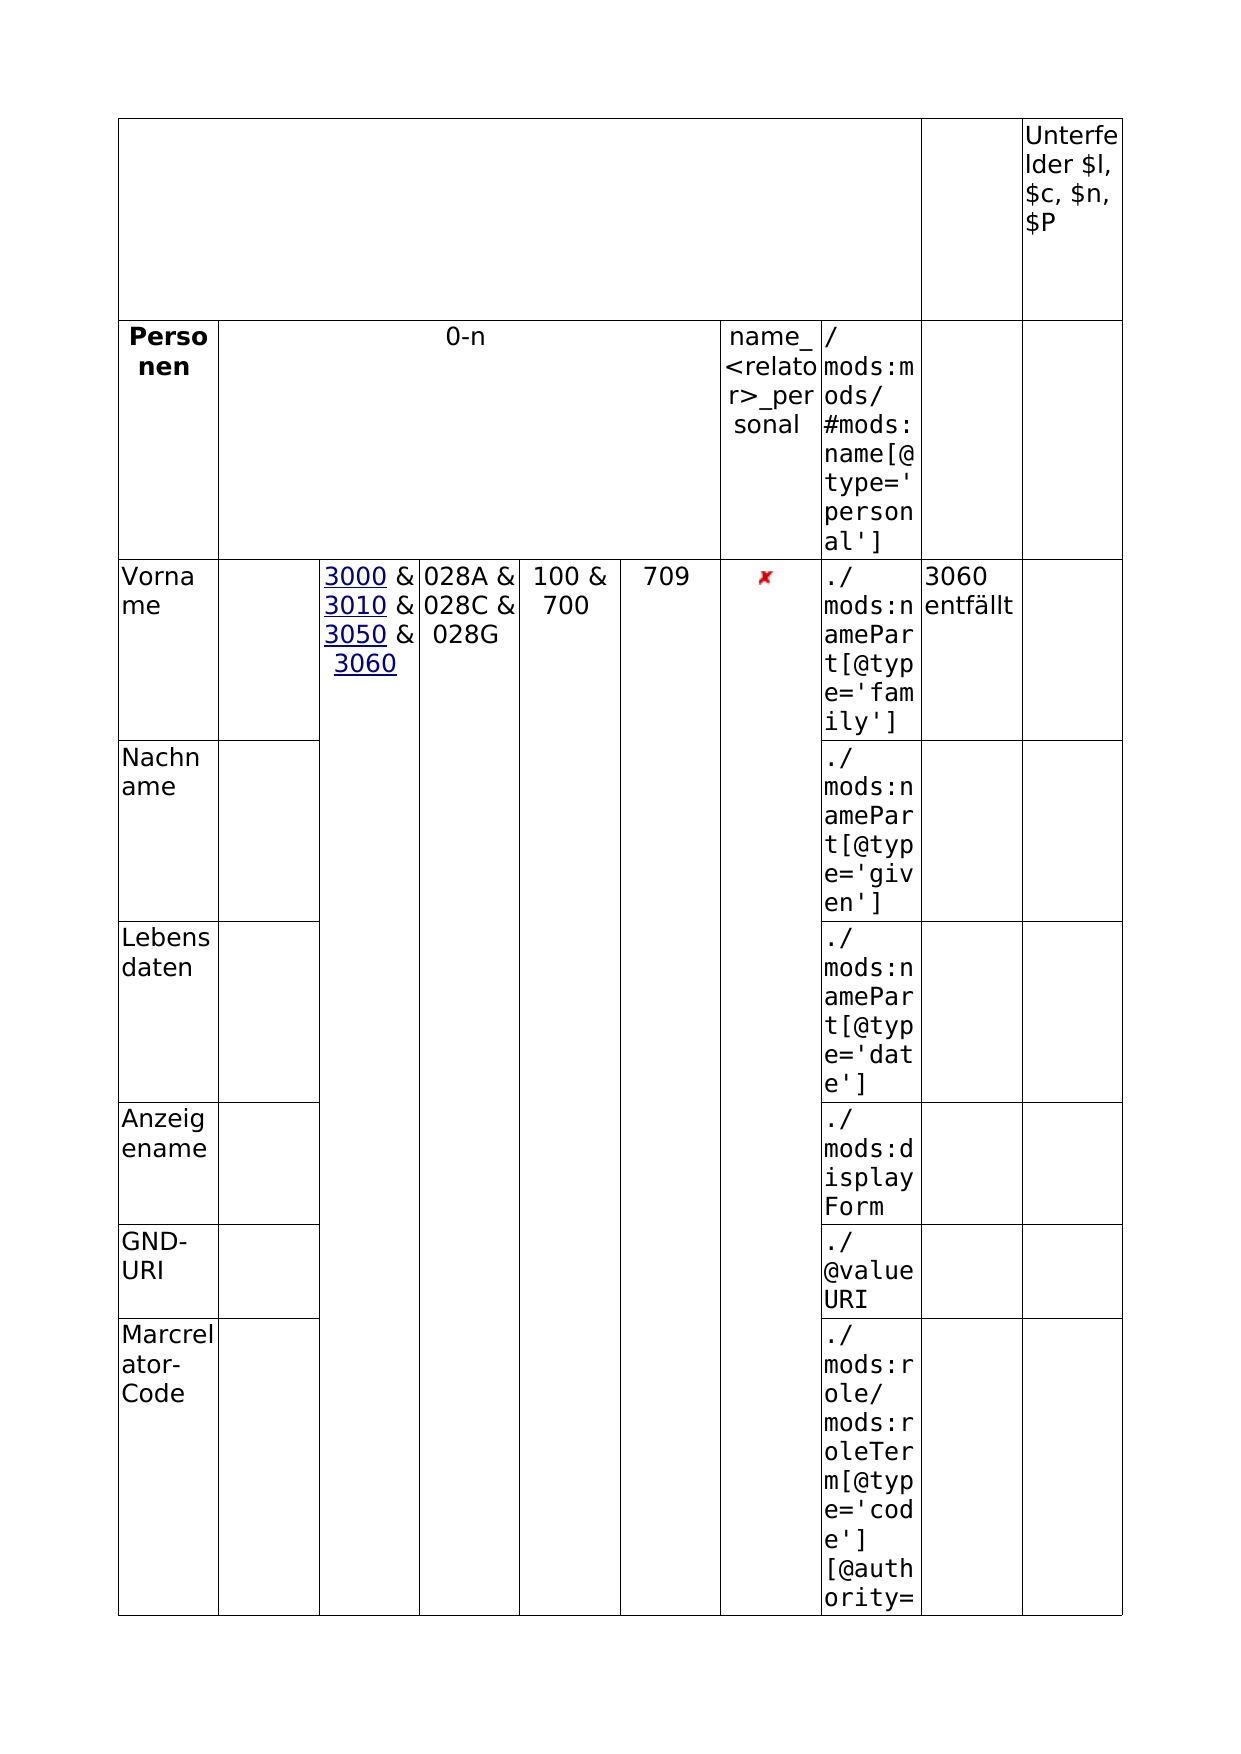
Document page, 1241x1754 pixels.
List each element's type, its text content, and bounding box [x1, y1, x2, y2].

table_cell [219, 560, 319, 740]
table_cell [1023, 560, 1122, 740]
table_cell [922, 1103, 1022, 1224]
table_cell Unterfelder $l, $c, $n, $P [1023, 119, 1122, 319]
table_cell GND-URI [119, 1225, 218, 1318]
table_cell 709 [621, 560, 720, 1615]
table_cell Vorname [119, 560, 218, 740]
table_cell [219, 1225, 319, 1318]
table_cell /mods:mods/#mods:name[@type='personal'] [822, 321, 921, 559]
table_cell ./mods:displayForm [822, 1103, 921, 1224]
table_cell Nachname [119, 741, 218, 921]
table_cell Marcrelator-Code [119, 1319, 218, 1615]
table_cell ./mods:namePart[@type='date'] [822, 922, 921, 1102]
table_cell [721, 560, 821, 1615]
table_cell [922, 321, 1022, 559]
table_cell 0-n [219, 321, 720, 559]
table_cell [1023, 1225, 1122, 1318]
table_cell [922, 1225, 1022, 1318]
table_cell [1023, 922, 1122, 1102]
table_cell ./@valueURI [822, 1225, 921, 1318]
table_cell ./mods:namePart[@type='given'] [822, 741, 921, 921]
table_cell Anzeigename [119, 1103, 218, 1224]
table_cell [219, 741, 319, 921]
table_cell [1023, 1319, 1122, 1615]
table_cell 100 & 700 [520, 560, 620, 1615]
table_cell 3000 & 3010 & 3050 & 3060 [320, 560, 419, 1615]
table_cell [219, 1319, 319, 1615]
table_cell [219, 922, 319, 1102]
table_cell [922, 922, 1022, 1102]
table_cell 028A & 028C & 028G [420, 560, 519, 1615]
table_cell [922, 1319, 1022, 1615]
table_cell ./mods:namePart[@type='family'] [822, 560, 921, 740]
table_cell Personen [119, 321, 218, 559]
table_cell [219, 1103, 319, 1224]
table_cell [1023, 741, 1122, 921]
table_cell 3060 entfällt [922, 560, 1022, 740]
table_cell Lebensdaten [119, 922, 218, 1102]
table_cell [922, 119, 1022, 319]
table_cell [119, 119, 921, 319]
table_cell [1023, 1103, 1122, 1224]
table_cell ./mods:role/mods:roleTerm[@type='code'][@authority= [822, 1319, 921, 1615]
table_cell [922, 741, 1022, 921]
picture [758, 571, 775, 585]
table_cell [1023, 321, 1122, 559]
table_cell name_<relator>_personal [721, 321, 821, 559]
